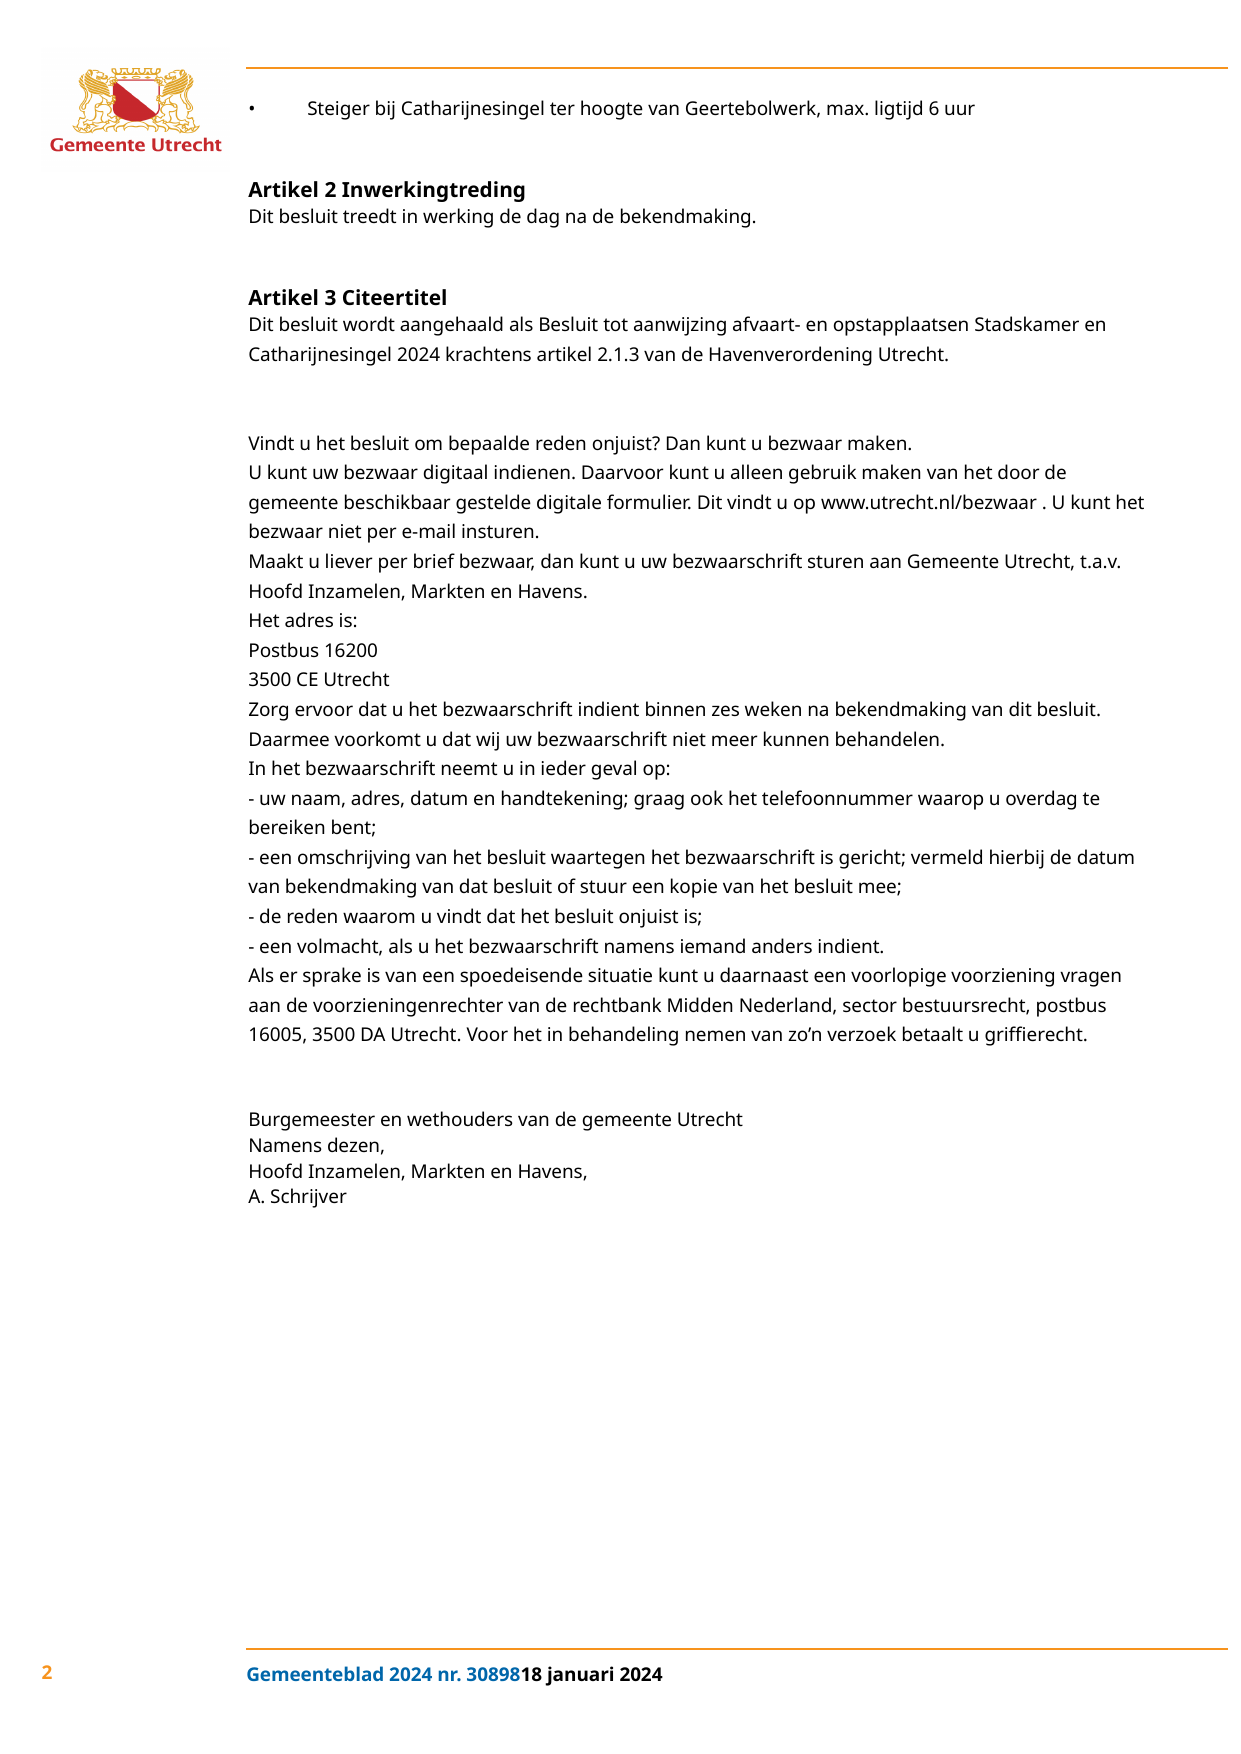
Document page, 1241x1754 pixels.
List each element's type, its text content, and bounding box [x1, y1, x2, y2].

text - een volmacht, als u het bezwaarschrift namens iemand anders indient. [248, 933, 1152, 959]
text Postbus 16200 [248, 637, 1152, 663]
text - uw naam, adres, datum en handtekening; graag ook het telefoonnummer waarop u overdag te bereiken bent; [248, 785, 1152, 840]
text Dit besluit wordt aangehaald als Besluit tot aanwijzing afvaart- en opstapplaatsen Stadskamer en Catharijnesingel 2024 krachtens artikel 2.1.3 van de Havenverordening Utrecht. [248, 312, 1152, 367]
text Vindt u het besluit om bepaalde reden onjuist? Dan kunt u bezwaar maken. [248, 430, 1152, 456]
text Hoofd Inzamelen, Markten en Havens, [248, 1158, 1152, 1184]
text Burgemeester en wethouders van de gemeente Utrecht [248, 1107, 1152, 1132]
text 3500 CE Utrecht [248, 667, 1152, 692]
list Steiger bij Catharijnesingel ter hoogte van Geertebolwerk, max. ligtijd 6 uur [248, 95, 1152, 121]
text Dit besluit treedt in werking de dag na de bekendmaking. [248, 203, 1152, 229]
text Zorg ervoor dat u het bezwaarschrift indient binnen zes weken na bekendmaking van dit besluit. Daarmee voorkomt u dat wij uw bezwaarschrift niet meer kunnen behandelen. [248, 696, 1152, 752]
text - een omschrijving van het besluit waartegen het bezwaarschrift is gericht; vermeld hierbij de datum van bekendmaking van dat besluit of stuur een kopie van het besluit mee; [248, 844, 1152, 899]
text Maakt u liever per brief bezwaar, dan kunt u uw bezwaarschrift sturen aan Gemeente Utrecht, t.a.v. Hoofd Inzamelen, Markten en Havens. [248, 548, 1152, 604]
text Artikel 3 Citeertitel [248, 283, 1152, 312]
text Artikel 2 Inwerkingtreding [248, 175, 1152, 203]
text In het bezwaarschrift neemt u in ieder geval op: [248, 755, 1152, 781]
text - de reden waarom u vindt dat het besluit onjuist is; [248, 903, 1152, 929]
picture [41, 47, 231, 172]
text Het adres is: [248, 607, 1152, 633]
text A. Schrijver [248, 1184, 1152, 1209]
text U kunt uw bezwaar digitaal indienen. Daarvoor kunt u alleen gebruik maken van het door de gemeente beschikbaar gestelde digitale formulier. Dit vindt u op www.utrecht.nl/bezwaar . U kunt het bezwaar niet per e-mail insturen. [248, 459, 1152, 544]
text Als er sprake is van een spoedeisende situatie kunt u daarnaast een voorlopige voorziening vragen aan de voorzieningenrechter van de rechtbank Midden Nederland, sector bestuursrecht, postbus 16005, 3500 DA Utrecht. Voor het in behandeling nemen van zo’n verzoek betaalt u griffierecht. [248, 962, 1152, 1047]
text Namens dezen, [248, 1132, 1152, 1158]
